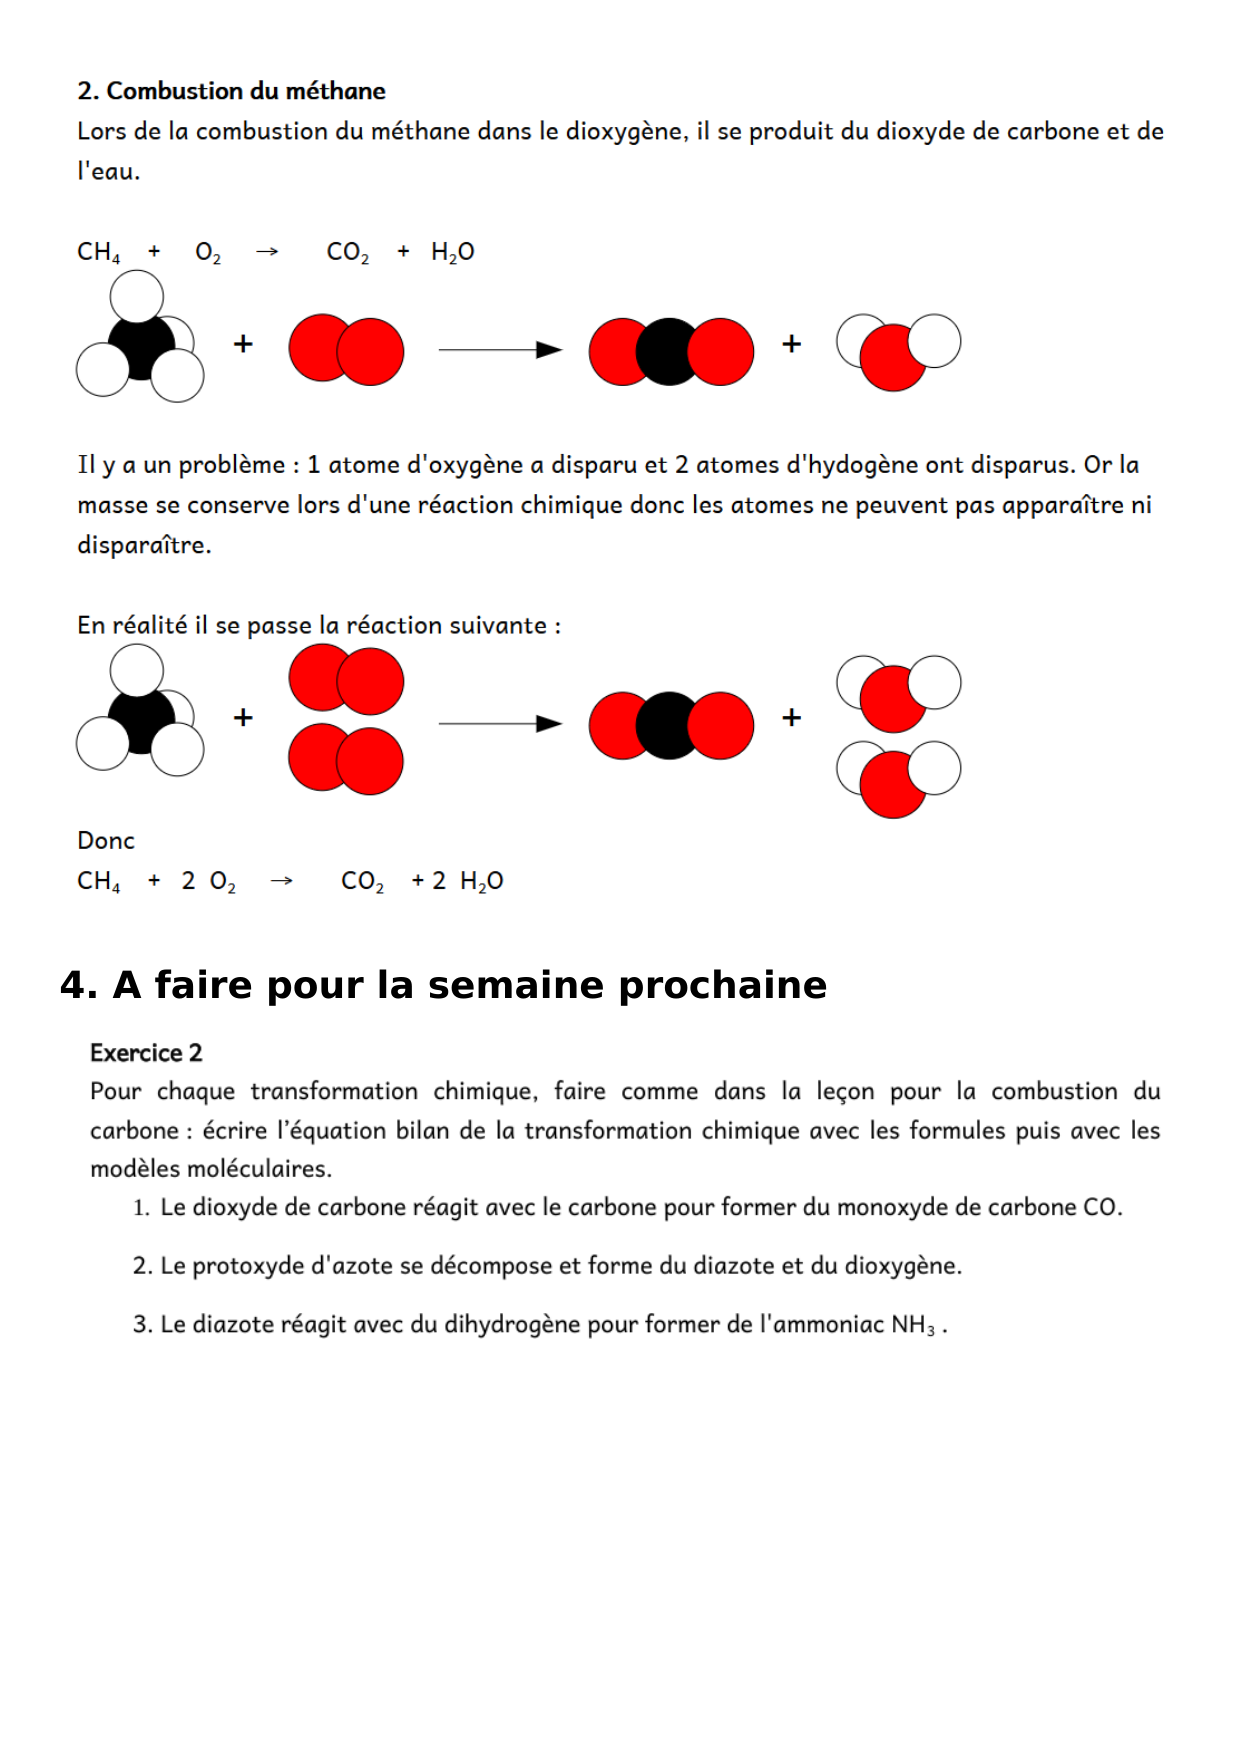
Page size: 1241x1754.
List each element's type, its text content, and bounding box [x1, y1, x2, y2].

picture [59, 1019, 1182, 1377]
picture [59, 59, 1182, 927]
subtitle 4. A faire pour la semaine prochaine [59, 964, 1181, 1007]
